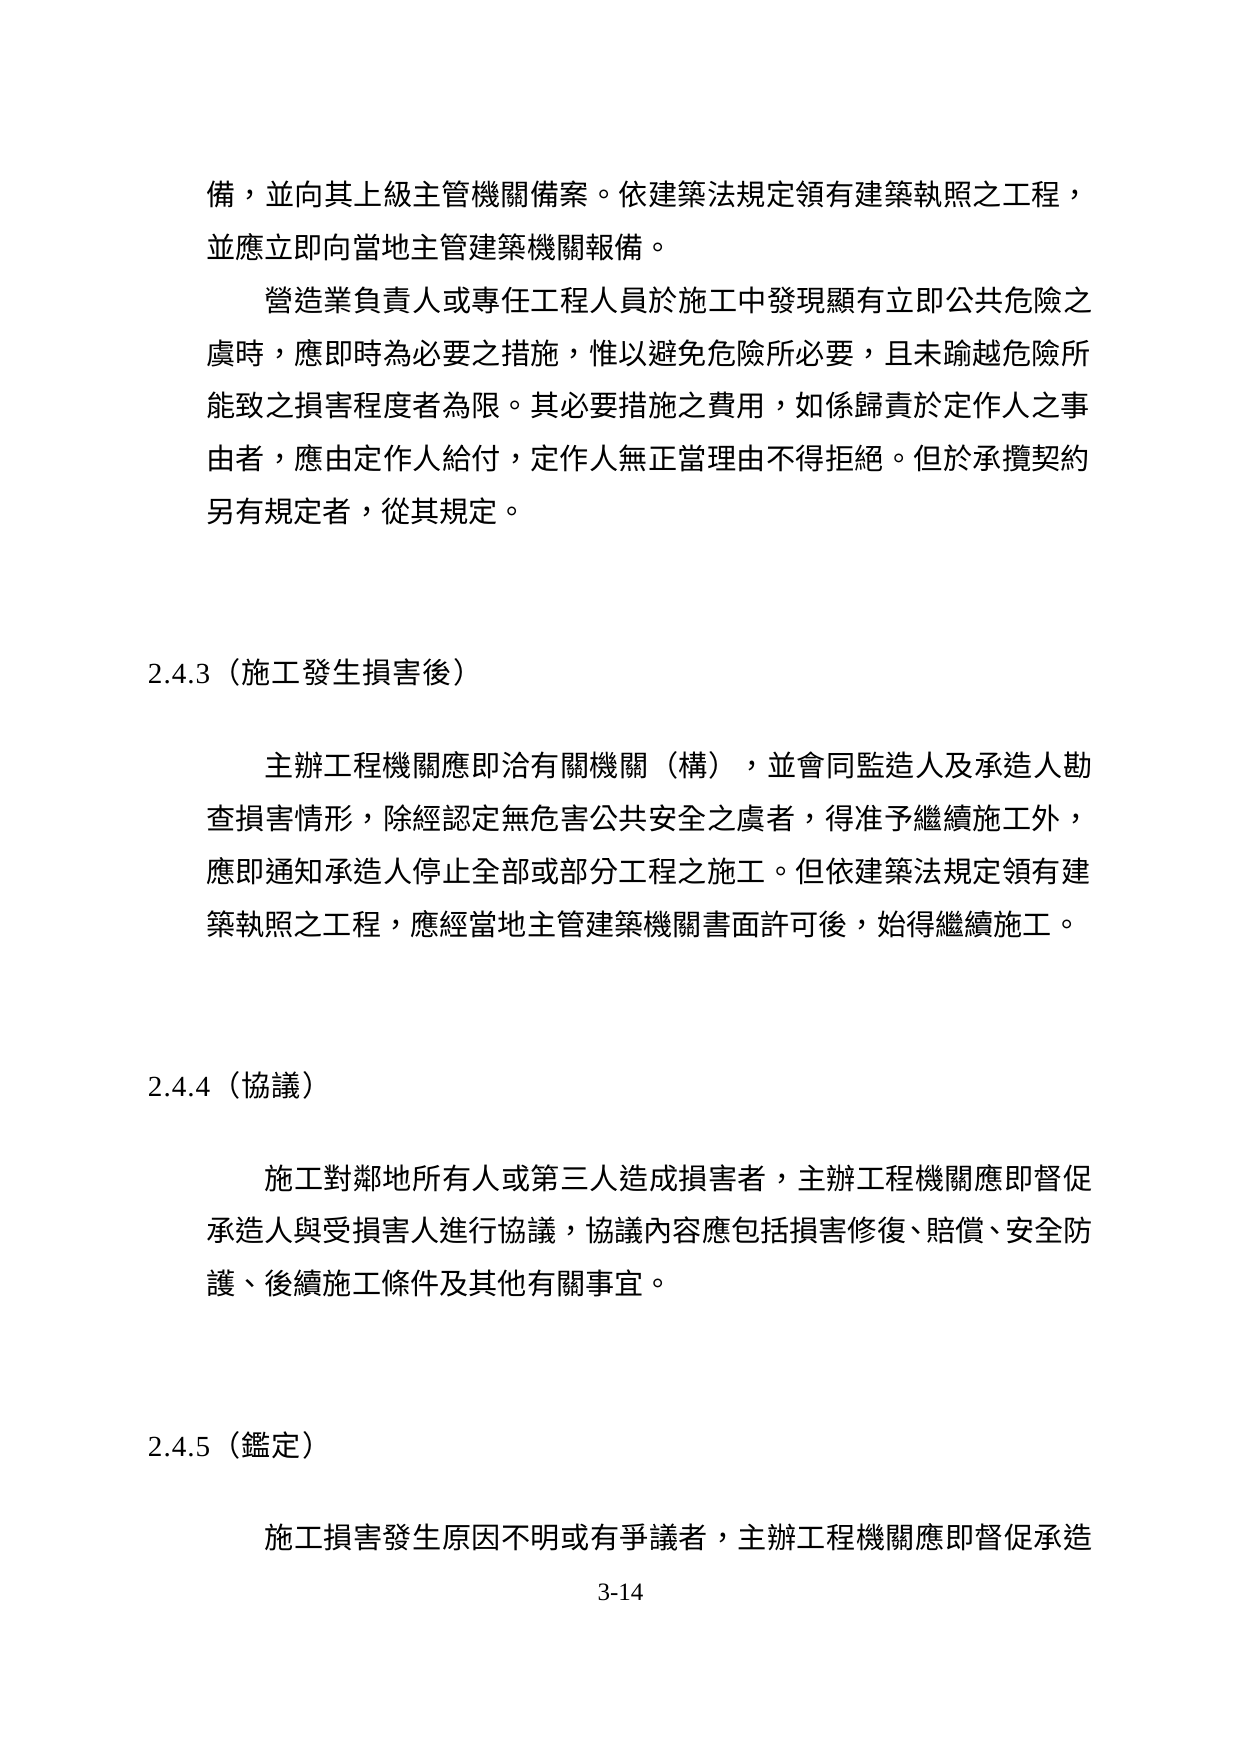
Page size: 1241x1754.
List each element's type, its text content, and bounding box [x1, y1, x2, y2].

subtitle 2.4.5（鑑定） [148, 1422, 1092, 1464]
text 施工對鄰地所有人或第三人造成損害者，主辦工程機關應即督促承造人與受損害人進行協議，協議內容應包括損害修復、賠償、安全防護、後續施工條件及其他有關事宜。 [206, 1155, 1092, 1303]
subtitle 2.4.3（施工發生損害後） [148, 650, 1092, 692]
text 主辦工程機關應即洽有關機關（構），並會同監造人及承造人勘查損害情形，除經認定無危害公共安全之虞者，得准予繼續施工外，應即通知承造人停止全部或部分工程之施工。但依建築法規定領有建築執照之工程，應經當地主管建築機關書面許可後，始得繼續施工。 [206, 743, 1092, 943]
text 施工損害發生原因不明或有爭議者，主辦工程機關應即督促承造 [206, 1515, 1092, 1557]
text 備，並向其上級主管機關備案。依建築法規定領有建築執照之工程，並應立即向當地主管建築機關報備。 [206, 172, 1092, 267]
text 營造業負責人或專任工程人員於施工中發現顯有立即公共危險之虞時，應即時為必要之措施，惟以避免危險所必要，且未踰越危險所能致之損害程度者為限。其必要措施之費用，如係歸責於定作人之事由者，應由定作人給付，定作人無正當理由不得拒絕。但於承攬契約另有規定者，從其規定。 [206, 277, 1092, 531]
subtitle 2.4.4（協議） [148, 1063, 1092, 1105]
